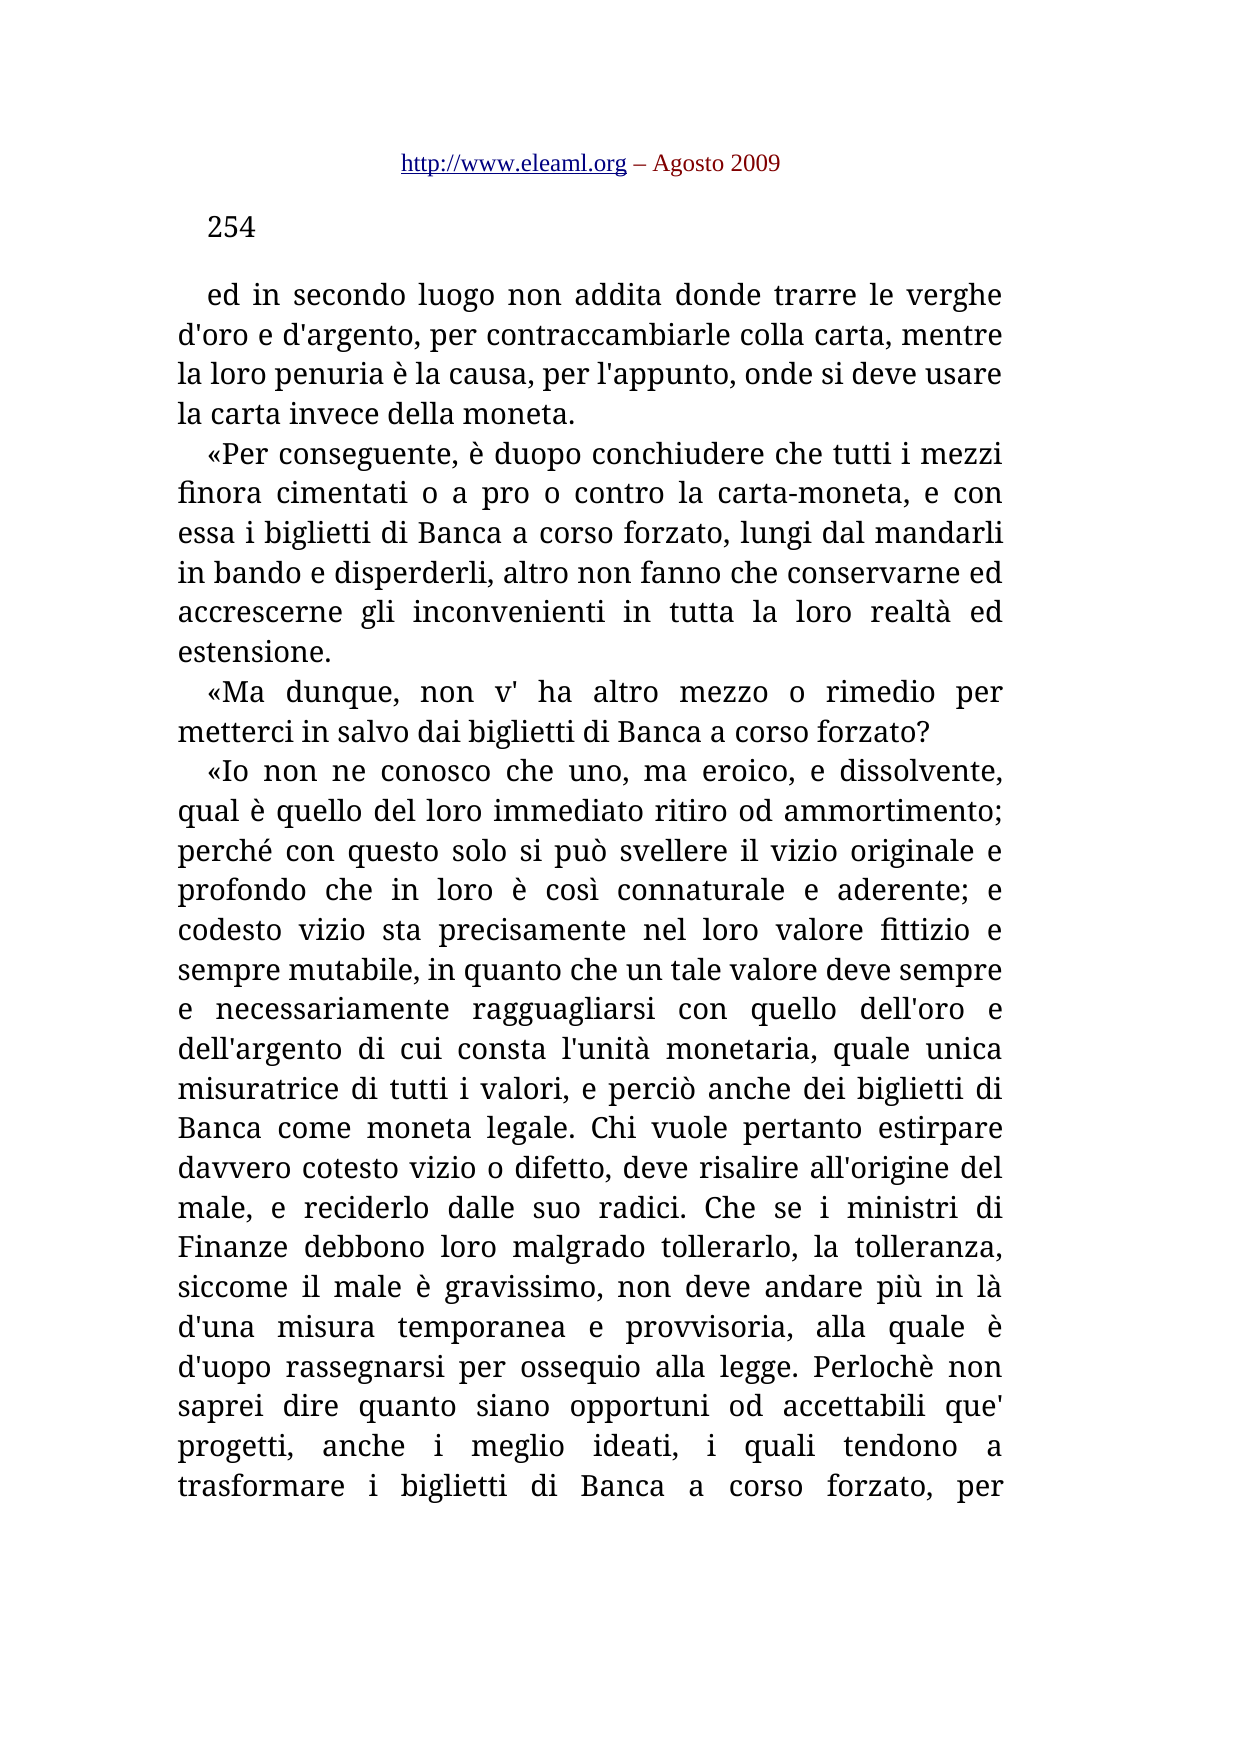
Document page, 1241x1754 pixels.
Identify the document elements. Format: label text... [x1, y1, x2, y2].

text «Io non ne conosco che uno, ma eroico, e dissolvente, qual è quello del loro immediato ritiro od ammortimento; perché con questo solo si può svellere il vizio originale e profondo che in loro è così connaturale e aderente; e codesto vizio sta precisamente nel loro valore fittizio e sempre mutabile, in quanto che un tale valore deve sempre e necessariamente ragguagliarsi con quello dell'oro e dell'argento di cui consta l'unità monetaria, quale unica misuratrice di tutti i valori, e perciò anche dei biglietti di Banca come moneta legale. Chi vuole pertanto estirpare davvero cotesto vizio o difetto, deve risalire all'origine del male, e reciderlo dalle suo radici. Che se i ministri di Finanze debbono loro malgrado tollerarlo, la tolleranza, siccome il male è gravissimo, non deve andare più in là d'una misura temporanea e provvisoria, alla quale è d'uopo rassegnarsi per ossequio alla legge. Perlochè non saprei dire quanto siano opportuni od accettabili que' progetti, anche i meglio ideati, i quali tendono a trasformare i biglietti di Banca a corso forzato, per [177, 751, 1004, 1504]
text 254 [177, 206, 1004, 246]
text «Per conseguente, è duopo conchiudere che tutti i mezzi finora cimentati o a pro o contro la carta-moneta, e con essa i biglietti di Banca a corso forzato, lungi dal mandarli in bando e disperderli, altro non fanno che conservarne ed accrescerne gli inconvenienti in tutta la loro realtà ed estensione. [177, 433, 1004, 671]
text «Ma dunque, non v' ha altro mezzo o rimedio per metterci in salvo dai biglietti di Banca a corso forzato? [177, 671, 1004, 751]
text ed in secondo luogo non addita donde trarre le verghe d'oro e d'argento, per contraccambiarle colla carta, mentre la loro penuria è la causa, per l'appunto, onde si deve usare la carta invece della moneta. [177, 274, 1004, 433]
